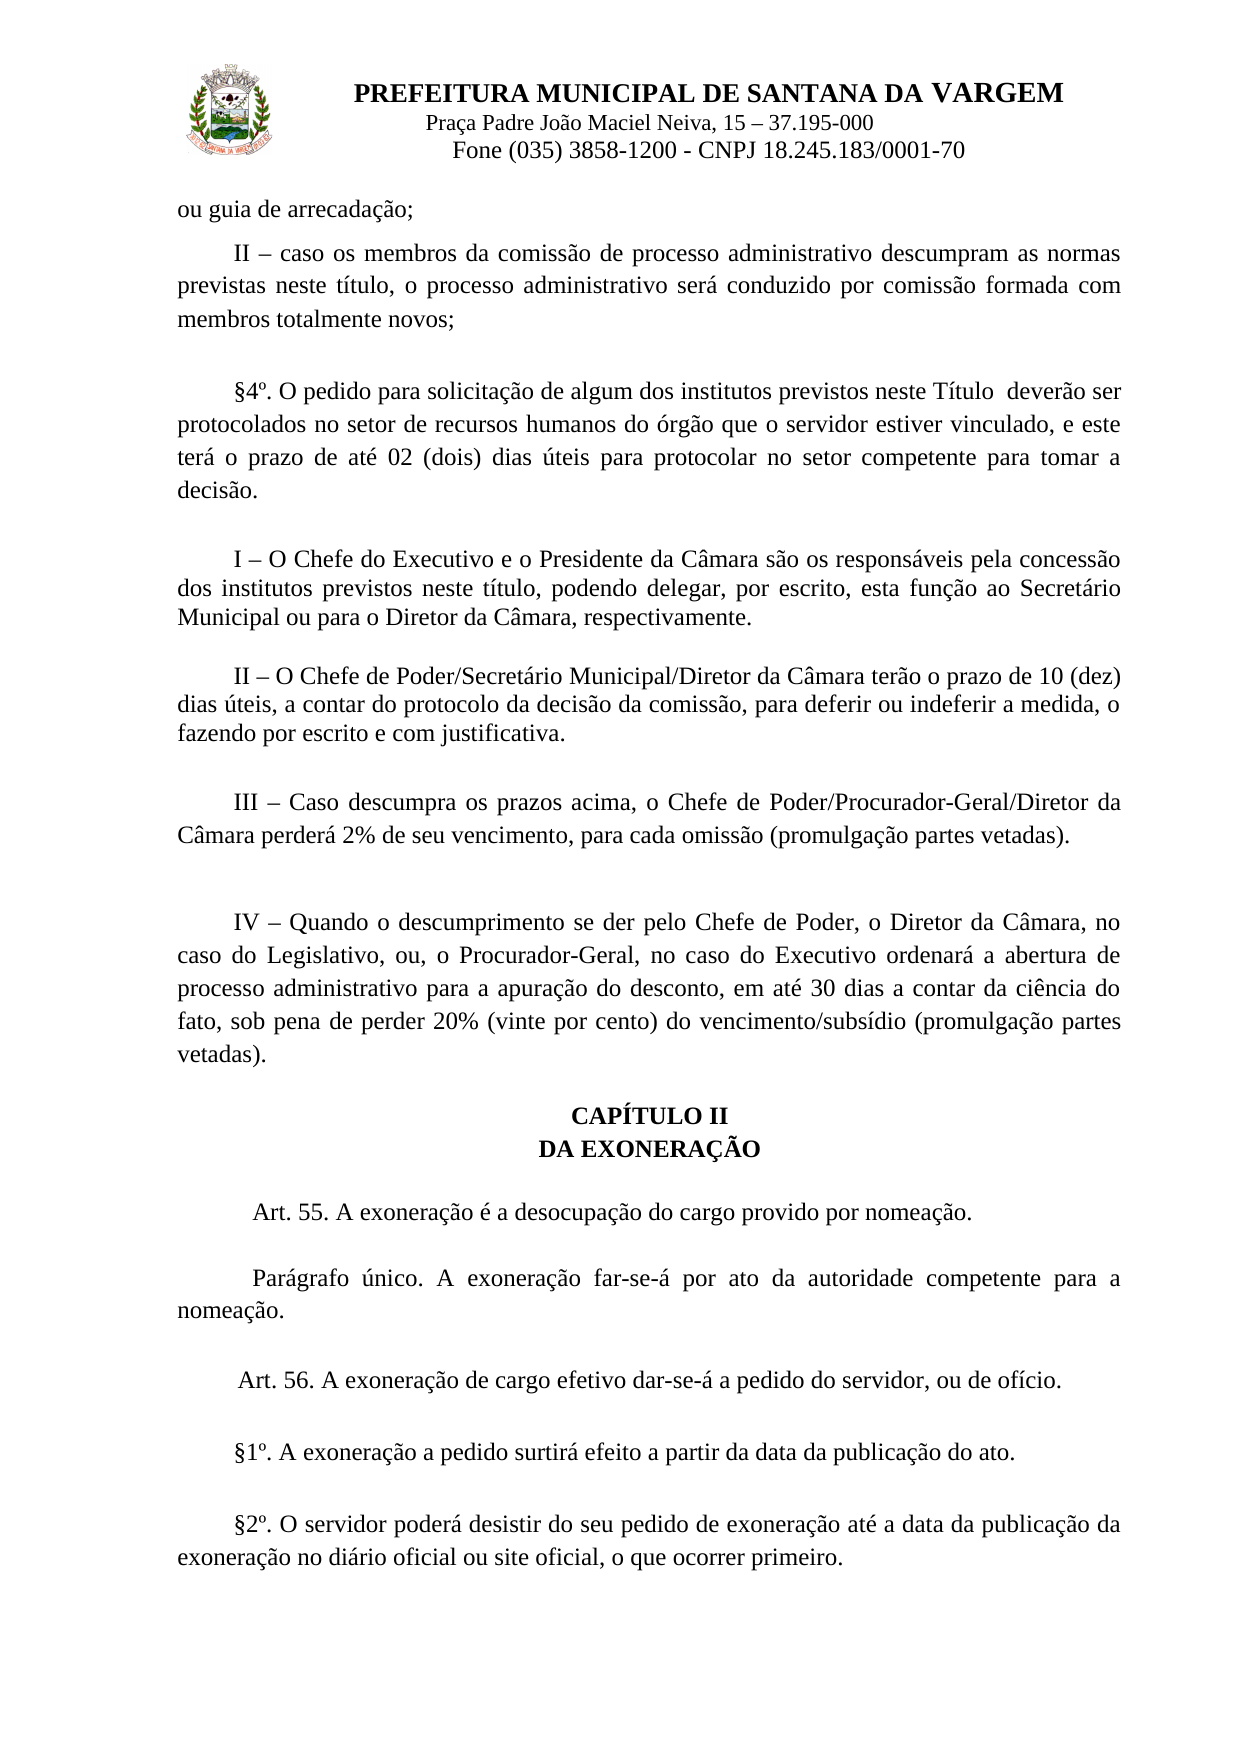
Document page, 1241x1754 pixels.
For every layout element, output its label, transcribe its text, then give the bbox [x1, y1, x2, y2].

text I – O Chefe do Executivo e o Presidente da Câmara são os responsáveis pela concessão dos institutos previstos neste título, podendo delegar, por escrito, esta função ao Secretário Municipal ou para o Diretor da Câmara, respectivamente. [177, 544, 1122, 631]
text II – caso os membros da comissão de processo administrativo descumpram as normas previstas neste título, o processo administrativo será conduzido por comissão formada com membros totalmente novos; [177, 238, 1122, 332]
text §4º. O pedido para solicitação de algum dos institutos previstos neste Título deverão ser protocolados no setor de recursos humanos do órgão que o servidor estiver vinculado, e este terá o prazo de até 02 (dois) dias úteis para protocolar no setor competente para tomar a decisão. [177, 376, 1122, 503]
text Art. 55. A exoneração é a desocupação do cargo provido por nomeação. [177, 1197, 1122, 1225]
text §1º. A exoneração a pedido surtirá efeito a partir da data da publicação do ato. [177, 1437, 1122, 1466]
text §2º. O servidor poderá desistir do seu pedido de exoneração até a data da publicação da exoneração no diário oficial ou site oficial, o que ocorrer primeiro. [177, 1509, 1122, 1571]
subtitle DA EXONERAÇÃO [177, 1134, 1122, 1163]
text IV – Quando o descumprimento se der pelo Chefe de Poder, o Diretor da Câmara, no caso do Legislativo, ou, o Procurador-Geral, no caso do Executivo ordenará a abertura de processo administrativo para a apuração do desconto, em até 30 dias a contar da ciência do fato, sob pena de perder 20% (vinte por cento) do vencimento/subsídio (promulgação partes vetadas). [177, 907, 1122, 1067]
text ou guia de arrecadação; [177, 194, 1122, 223]
text Art. 56. A exoneração de cargo efetivo dar-se-á a pedido do servidor, ou de ofício. [177, 1365, 1122, 1393]
text II – O Chefe de Poder/Secretário Municipal/Diretor da Câmara terão o prazo de 10 (dez) dias úteis, a contar do protocolo da decisão da comissão, para deferir ou indeferir a medida, o fazendo por escrito e com justificativa. [177, 661, 1122, 747]
picture [186, 64, 273, 155]
subtitle CAPÍTULO II [177, 1101, 1122, 1130]
text Parágrafo único. A exoneração far-se-á por ato da autoridade competente para a nomeação. [177, 1263, 1122, 1324]
text III – Caso descumpra os prazos acima, o Chefe de Poder/Procurador-Geral/Diretor da Câmara perderá 2% de seu vencimento, para cada omissão (promulgação partes vetadas). [177, 787, 1122, 848]
